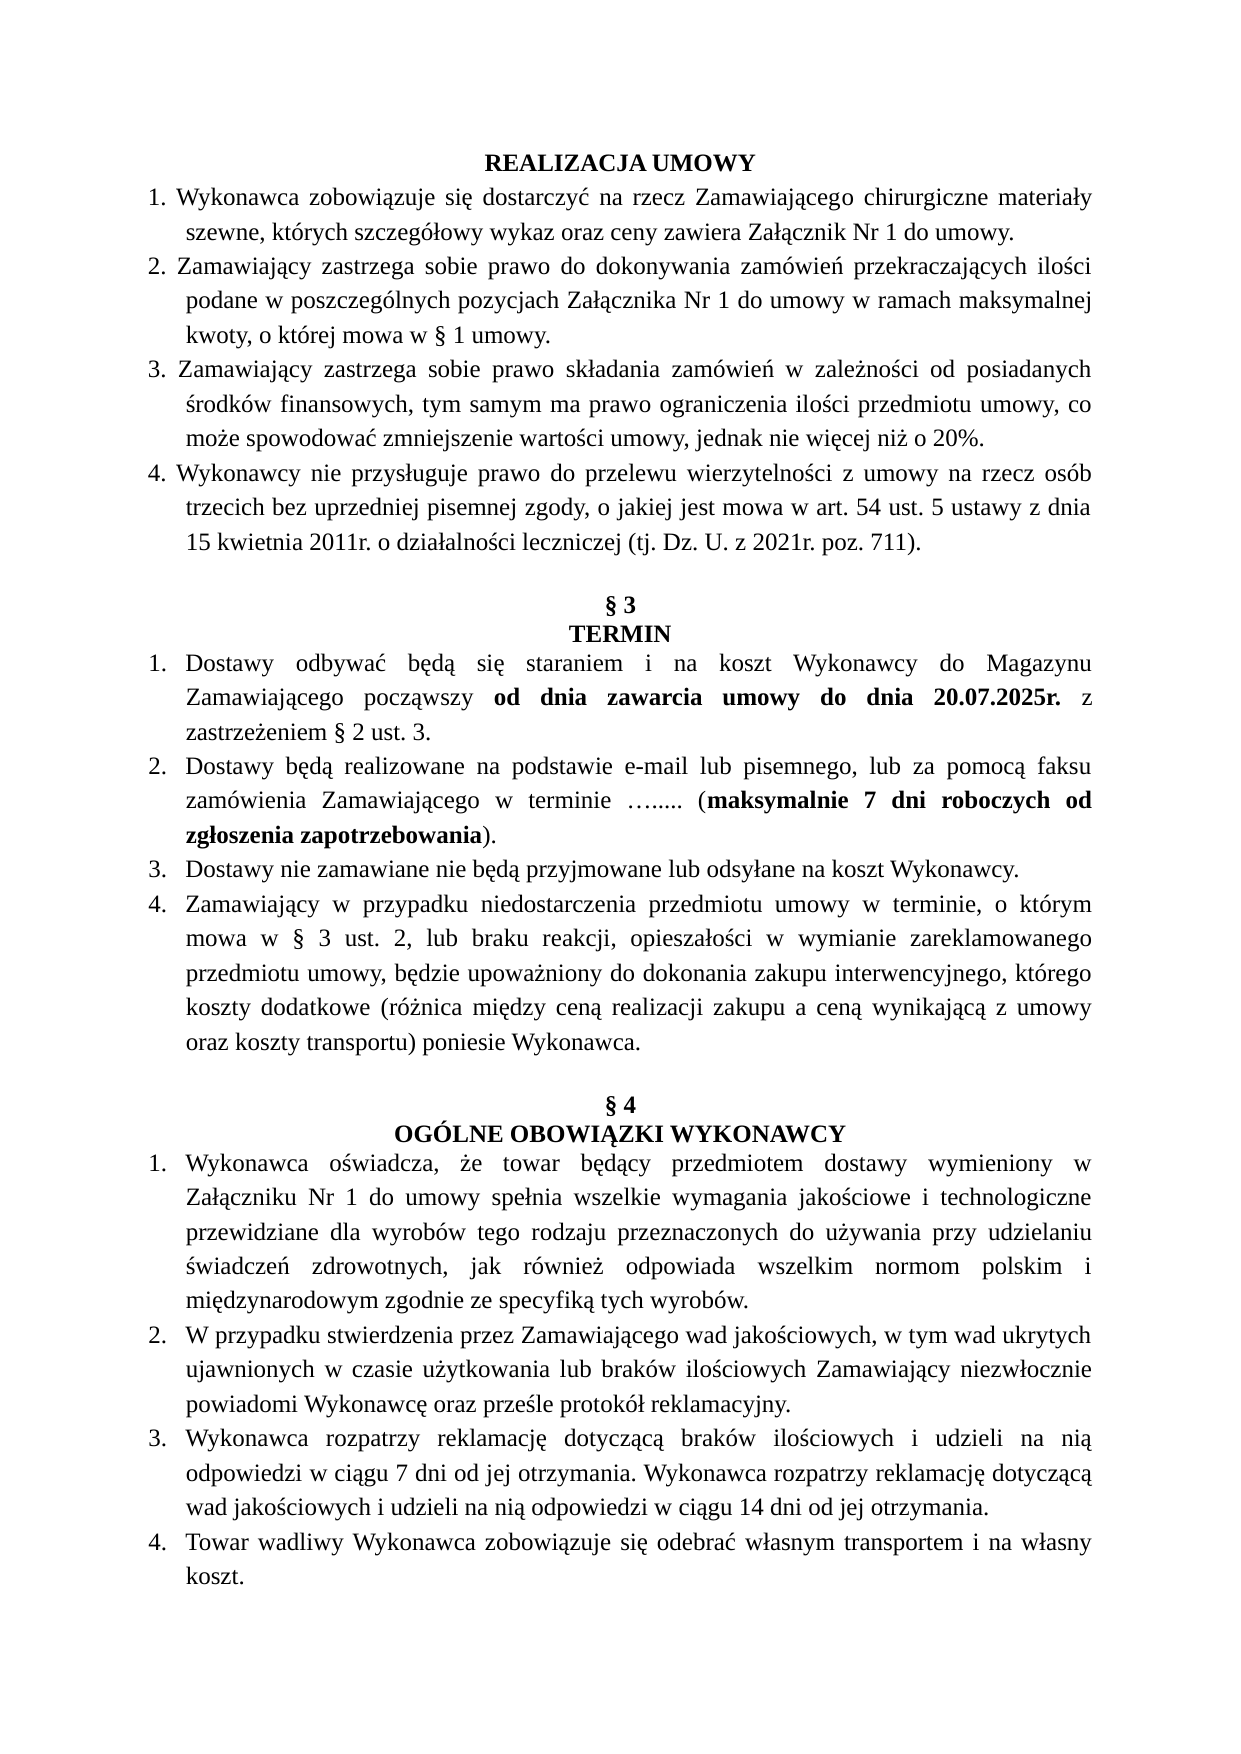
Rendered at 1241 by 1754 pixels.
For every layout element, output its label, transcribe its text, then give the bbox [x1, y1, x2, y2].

text TERMIN [148, 619, 1092, 648]
list Dostawy będą realizowane na podstawie e-mail lub pisemnego, lub za pomocą faksu zamówienia Zamawiającego w terminie …..... (maksymalnie 7 dni roboczych od zgłoszenia zapotrzebowania). [148, 751, 1092, 849]
text REALIZACJA UMOWY [148, 148, 1092, 176]
list Wykonawca oświadcza, że towar będący przedmiotem dostawy wymieniony w Załączniku Nr 1 do umowy spełnia wszelkie wymagania jakościowe i technologiczne przewidziane dla wyrobów tego rodzaju przeznaczonych do używania przy udzielaniu świadczeń zdrowotnych, jak również odpowiada wszelkim normom polskim i międzynarodowym zgodnie ze specyfiką tych wyrobów. [148, 1148, 1092, 1314]
list Dostawy odbywać będą się staraniem i na koszt Wykonawcy do Magazynu Zamawiającego począwszy od dnia zawarcia umowy do dnia 20.07.2025r. z zastrzeżeniem § 2 ust. 3. [148, 648, 1092, 745]
list Zamawiający zastrzega sobie prawo do dokonywania zamówień przekraczających ilości podane w poszczególnych pozycjach Załącznika Nr 1 do umowy w ramach maksymalnej kwoty, o której mowa w § 1 umowy. [148, 251, 1092, 349]
text OGÓLNE OBOWIĄZKI WYKONAWCY [148, 1119, 1092, 1148]
list Zamawiający zastrzega sobie prawo składania zamówień w zależności od posiadanych środków finansowych, tym samym ma prawo ograniczenia ilości przedmiotu umowy, co może spowodować zmniejszenie wartości umowy, jednak nie więcej niż o 20%. [148, 354, 1092, 452]
list Dostawy nie zamawiane nie będą przyjmowane lub odsyłane na koszt Wykonawcy. [148, 854, 1092, 883]
list Towar wadliwy Wykonawca zobowiązuje się odebrać własnym transportem i na własny koszt. [148, 1527, 1092, 1590]
list W przypadku stwierdzenia przez Zamawiającego wad jakościowych, w tym wad ukrytych ujawnionych w czasie użytkowania lub braków ilościowych Zamawiający niezwłocznie powiadomi Wykonawcę oraz prześle protokół reklamacyjny. [148, 1320, 1092, 1418]
list Wykonawca zobowiązuje się dostarczyć na rzecz Zamawiającego chirurgiczne materiały szewne, których szczegółowy wykaz oraz ceny zawiera Załącznik Nr 1 do umowy. [148, 182, 1092, 245]
list Wykonawcy nie przysługuje prawo do przelewu wierzytelności z umowy na rzecz osób trzecich bez uprzedniej pisemnej zgody, o jakiej jest mowa w art. 54 ust. 5 ustawy z dnia 15 kwietnia 2011r. o działalności leczniczej (tj. Dz. U. z 2021r. poz. 711). [148, 458, 1092, 556]
list Wykonawca rozpatrzy reklamację dotyczącą braków ilościowych i udzieli na nią odpowiedzi w ciągu 7 dni od jej otrzymania. Wykonawca rozpatrzy reklamację dotyczącą wad jakościowych i udzieli na nią odpowiedzi w ciągu 14 dni od jej otrzymania. [148, 1423, 1092, 1521]
text § 3 [148, 590, 1092, 619]
list Zamawiający w przypadku niedostarczenia przedmiotu umowy w terminie, o którym mowa w § 3 ust. 2, lub braku reakcji, opieszałości w wymianie zareklamowanego przedmiotu umowy, będzie upoważniony do dokonania zakupu interwencyjnego, którego koszty dodatkowe (różnica między ceną realizacji zakupu a ceną wynikającą z umowy oraz koszty transportu) poniesie Wykonawca. [148, 889, 1092, 1056]
text § 4 [148, 1090, 1092, 1119]
